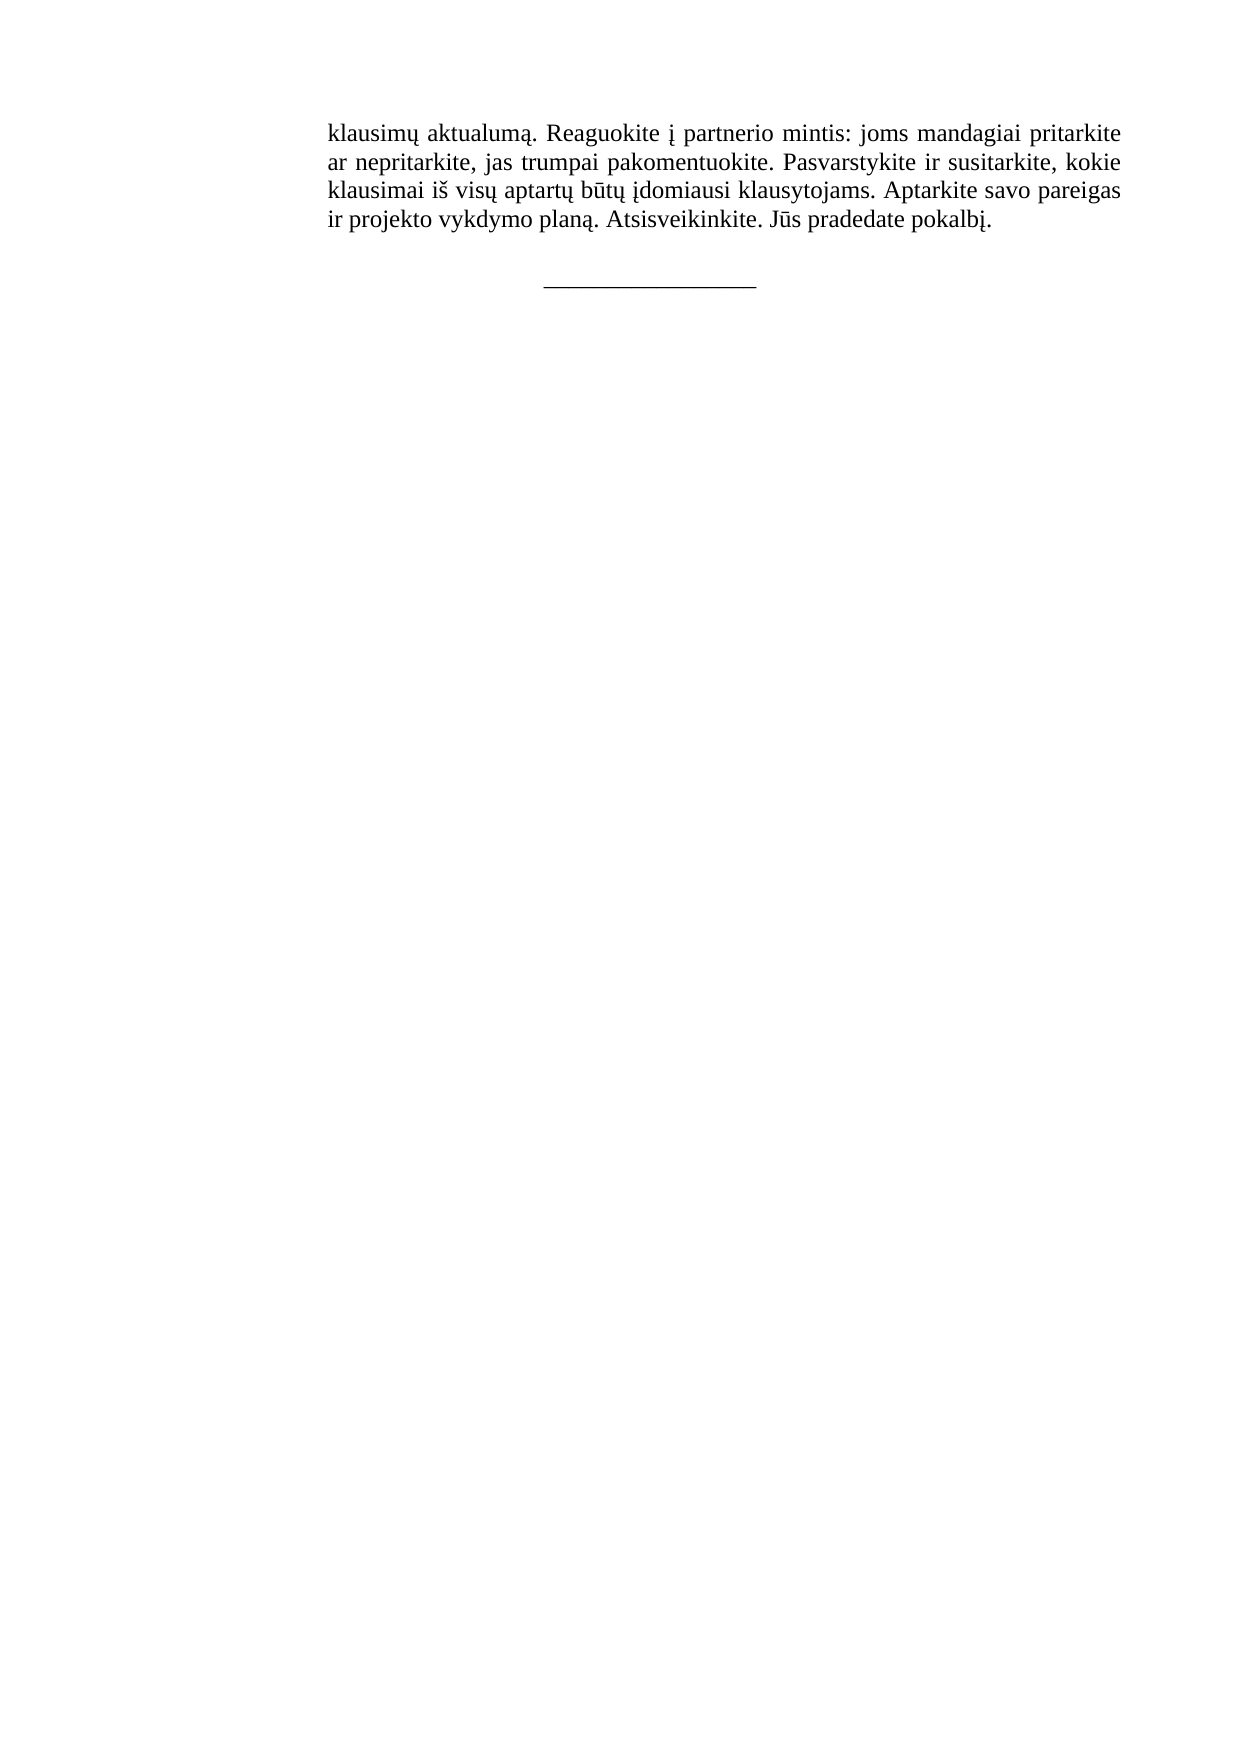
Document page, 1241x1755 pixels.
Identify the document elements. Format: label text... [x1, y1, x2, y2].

text klausimų aktualumą. Reaguokite į partnerio mintis: joms mandagiai pritarkite ar nepritarkite, jas trumpai pakomentuokite. Pasvarstykite ir susitarkite, kokie klausimai iš visų aptartų būtų įdomiausi klausytojams. Aptarkite savo pareigas ir projekto vykdymo planą. Atsisveikinkite. Jūs pradedate pokalbį. [327, 118, 1122, 233]
text _________________ [177, 262, 1122, 291]
